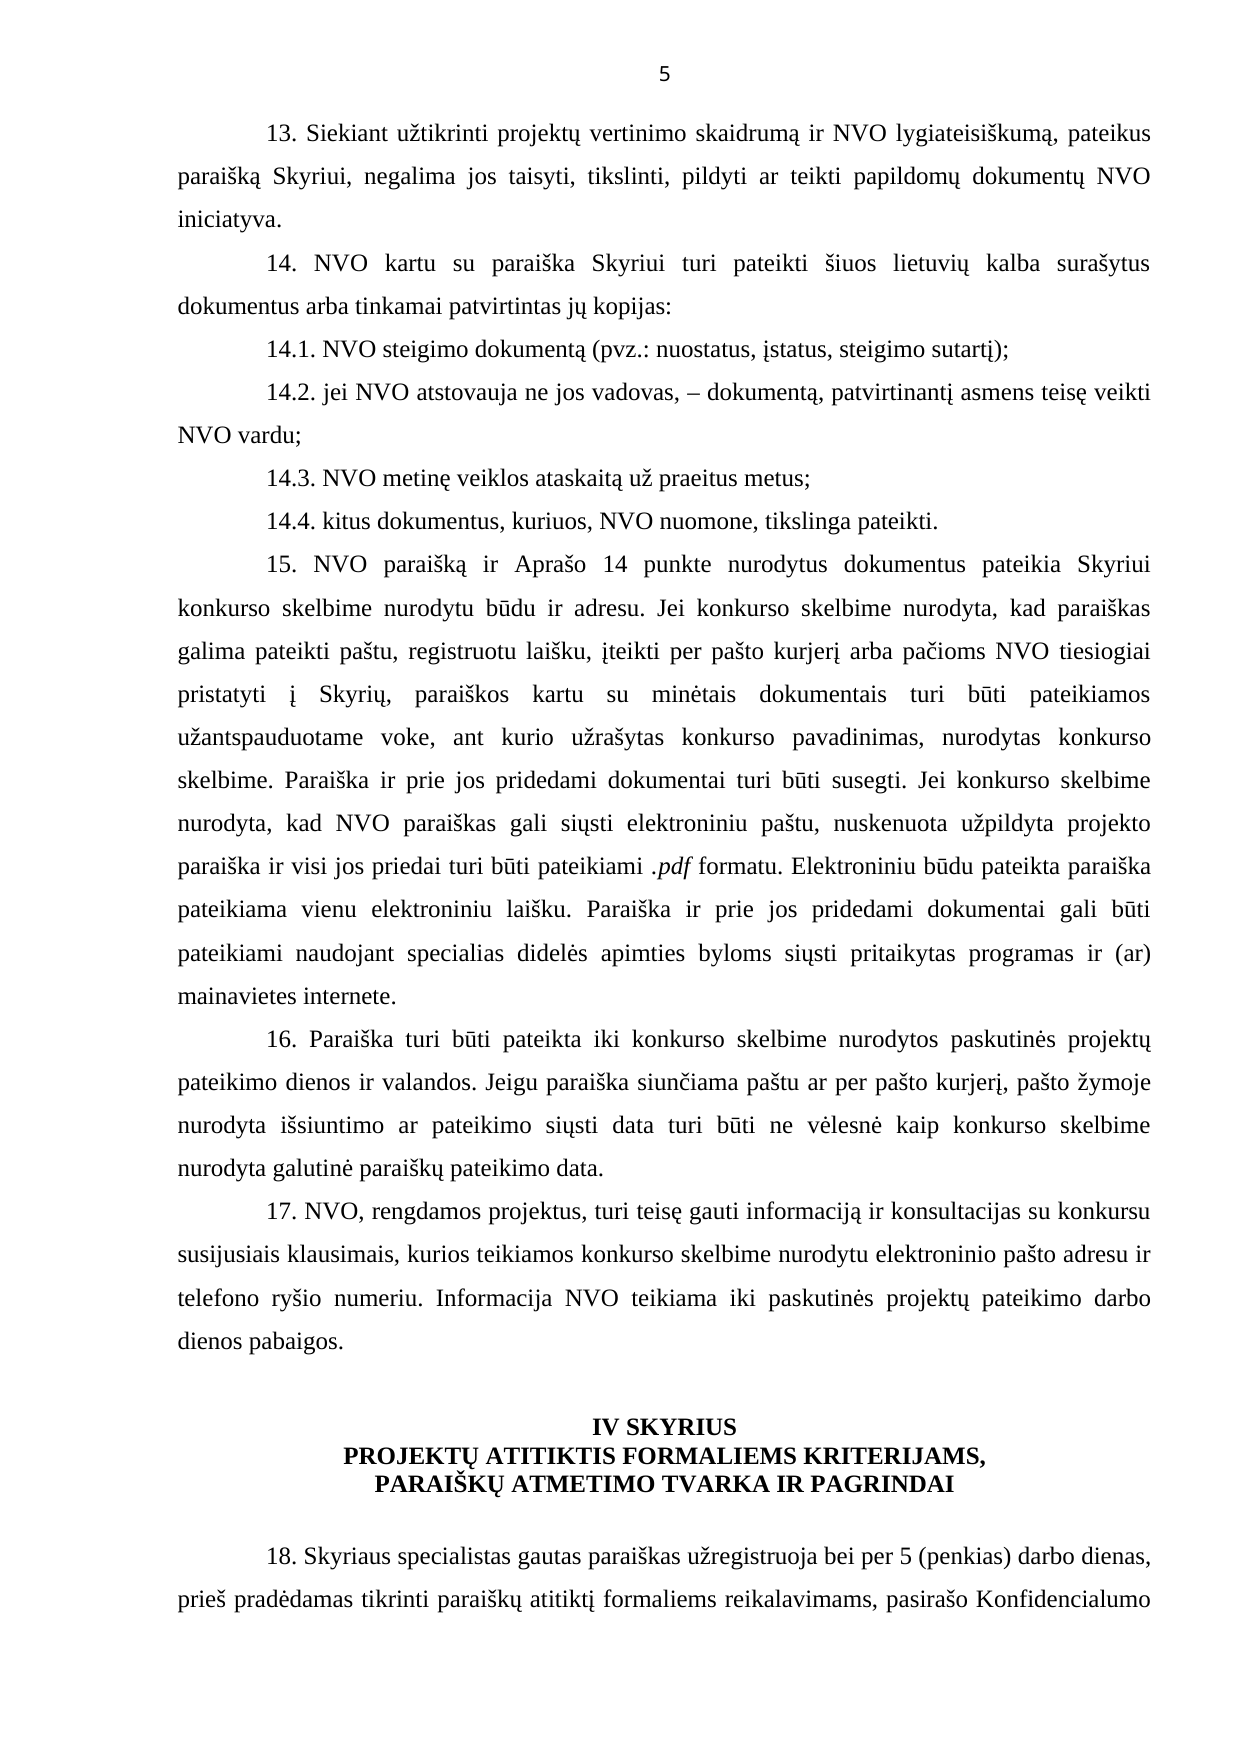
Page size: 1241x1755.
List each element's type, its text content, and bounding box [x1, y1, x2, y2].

text IV SKYRIUS [177, 1412, 1152, 1441]
text 14.1. NVO steigimo dokumentą (pvz.: nuostatus, įstatus, steigimo sutartį); [177, 334, 1152, 363]
text 18. Skyriaus specialistas gautas paraiškas užregistruoja bei per 5 (penkias) darbo dienas, prieš pradėdamas tikrinti paraiškų atitiktį formaliems reikalavimams, pasirašo Konfidencialumo [177, 1541, 1152, 1613]
text 16. Paraiška turi būti pateikta iki konkurso skelbime nurodytos paskutinės projektų pateikimo dienos ir valandos. Jeigu paraiška siunčiama paštu ar per pašto kurjerį, pašto žymoje nurodyta išsiuntimo ar pateikimo siųsti data turi būti ne vėlesnė kaip konkurso skelbime nurodyta galutinė paraiškų pateikimo data. [177, 1024, 1152, 1182]
text 14.4. kitus dokumentus, kuriuos, NVO nuomone, tikslinga pateikti. [177, 506, 1152, 535]
text 14.2. jei NVO atstovauja ne jos vadovas, – dokumentą, patvirtinantį asmens teisę veikti NVO vardu; [177, 377, 1152, 449]
text 15. NVO paraišką ir Aprašo 14 punkte nurodytus dokumentus pateikia Skyriui konkurso skelbime nurodytu būdu ir adresu. Jei konkurso skelbime nurodyta, kad paraiškas galima pateikti paštu, registruotu laišku, įteikti per pašto kurjerį arba pačioms NVO tiesiogiai pristatyti į Skyrių, paraiškos kartu su minėtais dokumentais turi būti pateikiamos užantspauduotame voke, ant kurio užrašytas konkurso pavadinimas, nurodytas konkurso skelbime. Paraiška ir prie jos pridedami dokumentai turi būti susegti. Jei konkurso skelbime nurodyta, kad NVO paraiškas gali siųsti elektroniniu paštu, nuskenuota užpildyta projekto paraiška ir visi jos priedai turi būti pateikiami .pdf formatu. Elektroniniu būdu pateikta paraiška pateikiama vienu elektroniniu laišku. Paraiška ir prie jos pridedami dokumentai gali būti pateikiami naudojant specialias didelės apimties byloms siųsti pritaikytas programas ir (ar) mainavietes internete. [177, 549, 1152, 1009]
text PROJEKTŲ ATITIKTIS FORMALIEMS KRITERIJAMS, [177, 1441, 1152, 1469]
text 14. NVO kartu su paraiška Skyriui turi pateikti šiuos lietuvių kalba surašytus dokumentus arba tinkamai patvirtintas jų kopijas: [177, 248, 1152, 319]
text PARAIŠKŲ ATMETIMO TVARKA IR PAGRINDAI [177, 1469, 1152, 1498]
text 14.3. NVO metinę veiklos ataskaitą už praeitus metus; [177, 463, 1152, 492]
text 13. Siekiant užtikrinti projektų vertinimo skaidrumą ir NVO lygiateisiškumą, pateikus paraišką Skyriui, negalima jos taisyti, tikslinti, pildyti ar teikti papildomų dokumentų NVO iniciatyva. [177, 118, 1152, 233]
text 17. NVO, rengdamos projektus, turi teisę gauti informaciją ir konsultacijas su konkursu susijusiais klausimais, kurios teikiamos konkurso skelbime nurodytu elektroninio pašto adresu ir telefono ryšio numeriu. Informacija NVO teikiama iki paskutinės projektų pateikimo darbo dienos pabaigos. [177, 1196, 1152, 1354]
